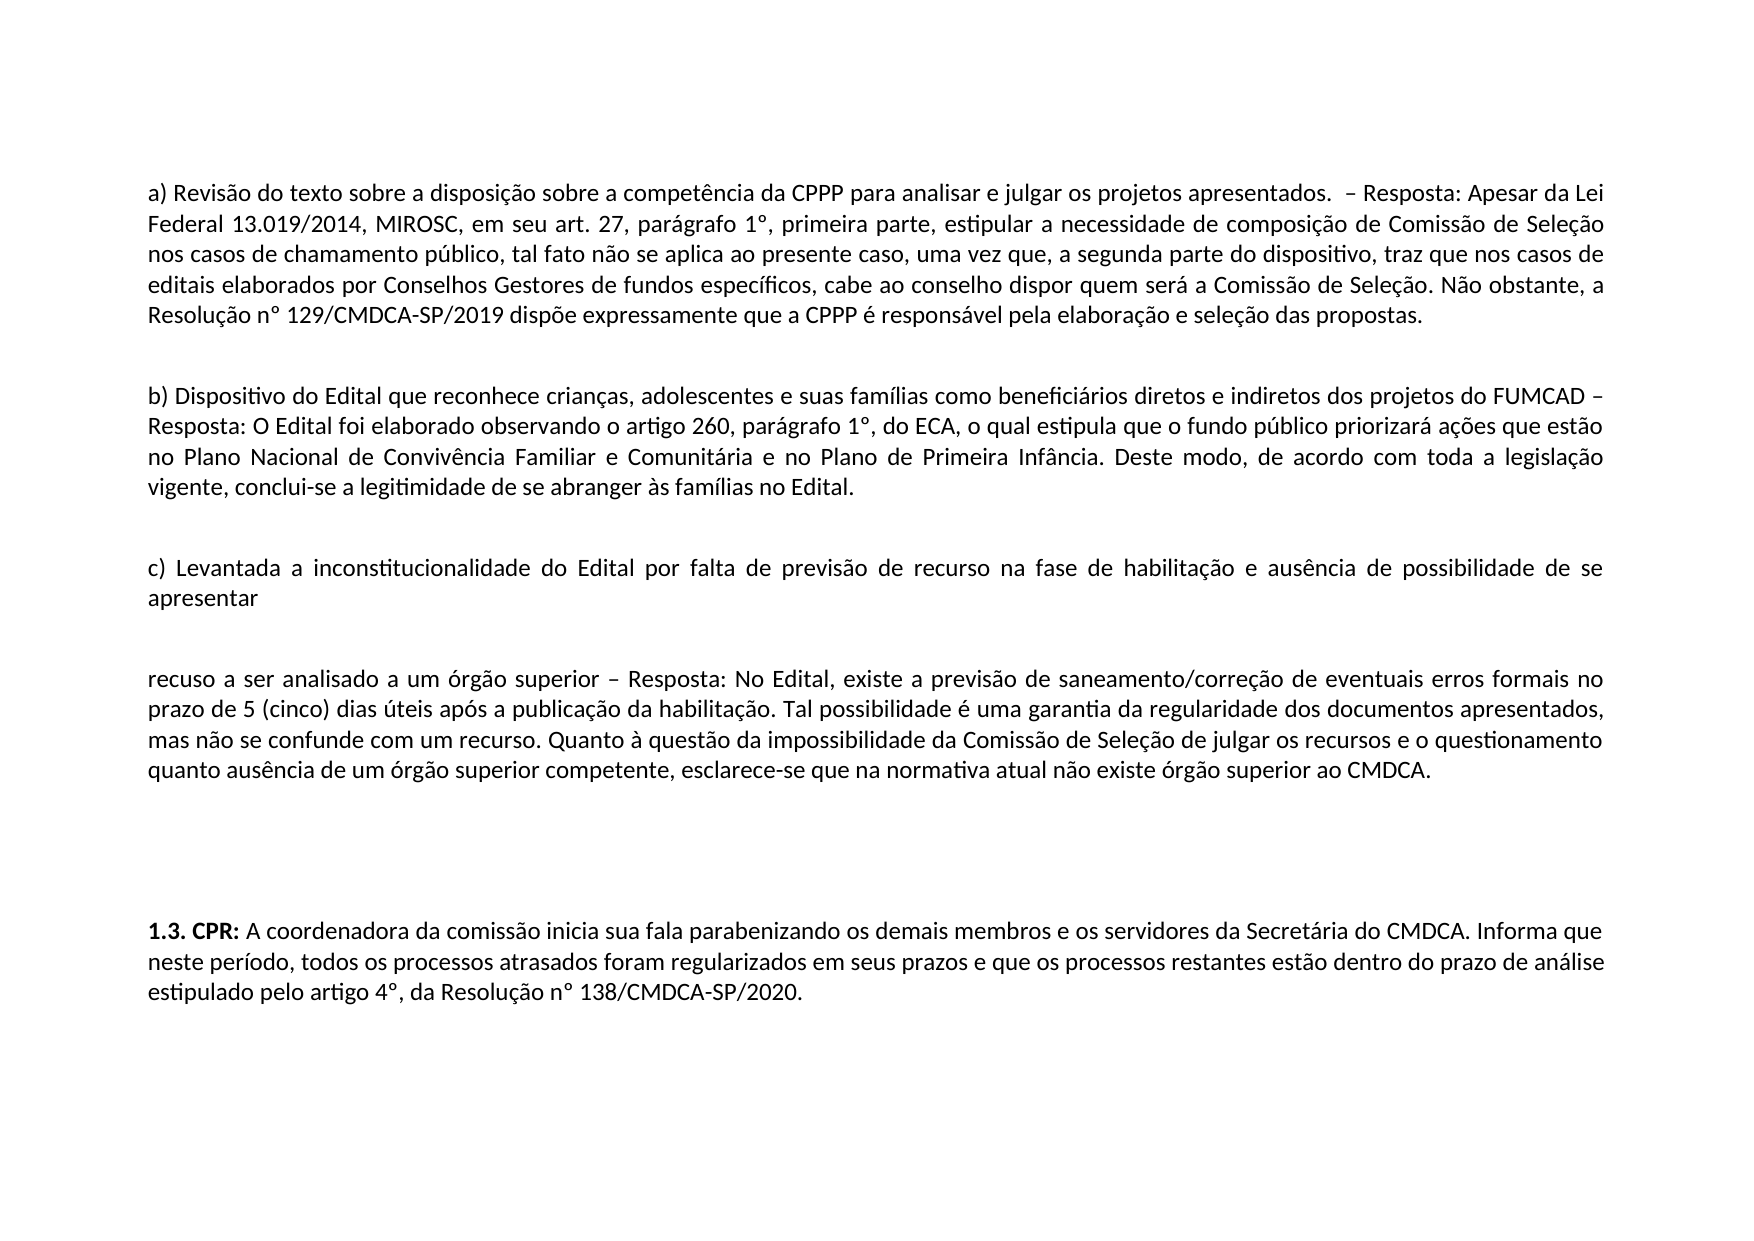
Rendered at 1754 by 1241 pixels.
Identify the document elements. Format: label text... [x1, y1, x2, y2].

text recuso a ser analisado a um órgão superior – Resposta: No Edital, existe a previsão de saneamento/correção de eventuais erros formais no prazo de 5 (cinco) dias úteis após a publicação da habilitação. Tal possibilidade é uma garantia da regularidade dos documentos apresentados, mas não se confunde com um recurso. Quanto à questão da impossibilidade da Comissão de Seleção de julgar os recursos e o questionamento quanto ausência de um órgão superior competente, esclarece-se que na normativa atual não existe órgão superior ao CMDCA. [148, 663, 1606, 785]
text a) Revisão do texto sobre a disposição sobre a competência da CPPP para analisar e julgar os projetos apresentados. – Resposta: Apesar da Lei Federal 13.019/2014, MIROSC, em seu art. 27, parágrafo 1º, primeira parte, estipular a necessidade de composição de Comissão de Seleção nos casos de chamamento público, tal fato não se aplica ao presente caso, uma vez que, a segunda parte do dispositivo, traz que nos casos de editais elaborados por Conselhos Gestores de fundos específicos, cabe ao conselho dispor quem será a Comissão de Seleção. Não obstante, a Resolução nº 129/CMDCA-SP/2019 dispõe expressamente que a CPPP é responsável pela elaboração e seleção das propostas. [148, 177, 1606, 330]
text 1.3. CPR: A coordenadora da comissão inicia sua fala parabenizando os demais membros e os servidores da Secretária do CMDCA. Informa que neste período, todos os processos atrasados foram regularizados em seus prazos e que os processos restantes estão dentro do prazo de análise estipulado pelo artigo 4º, da Resolução nº 138/CMDCA-SP/2020. [148, 916, 1606, 1007]
text c) Levantada a inconstitucionalidade do Edital por falta de previsão de recurso na fase de habilitação e ausência de possibilidade de se apresentar [148, 552, 1606, 613]
text b) Dispositivo do Edital que reconhece crianças, adolescentes e suas famílias como beneficiários diretos e indiretos dos projetos do FUMCAD – Resposta: O Edital foi elaborado observando o artigo 260, parágrafo 1º, do ECA, o qual estipula que o fundo público priorizará ações que estão no Plano Nacional de Convivência Familiar e Comunitária e no Plano de Primeira Infância. Deste modo, de acordo com toda a legislação vigente, conclui-se a legitimidade de se abranger às famílias no Edital. [148, 380, 1606, 502]
